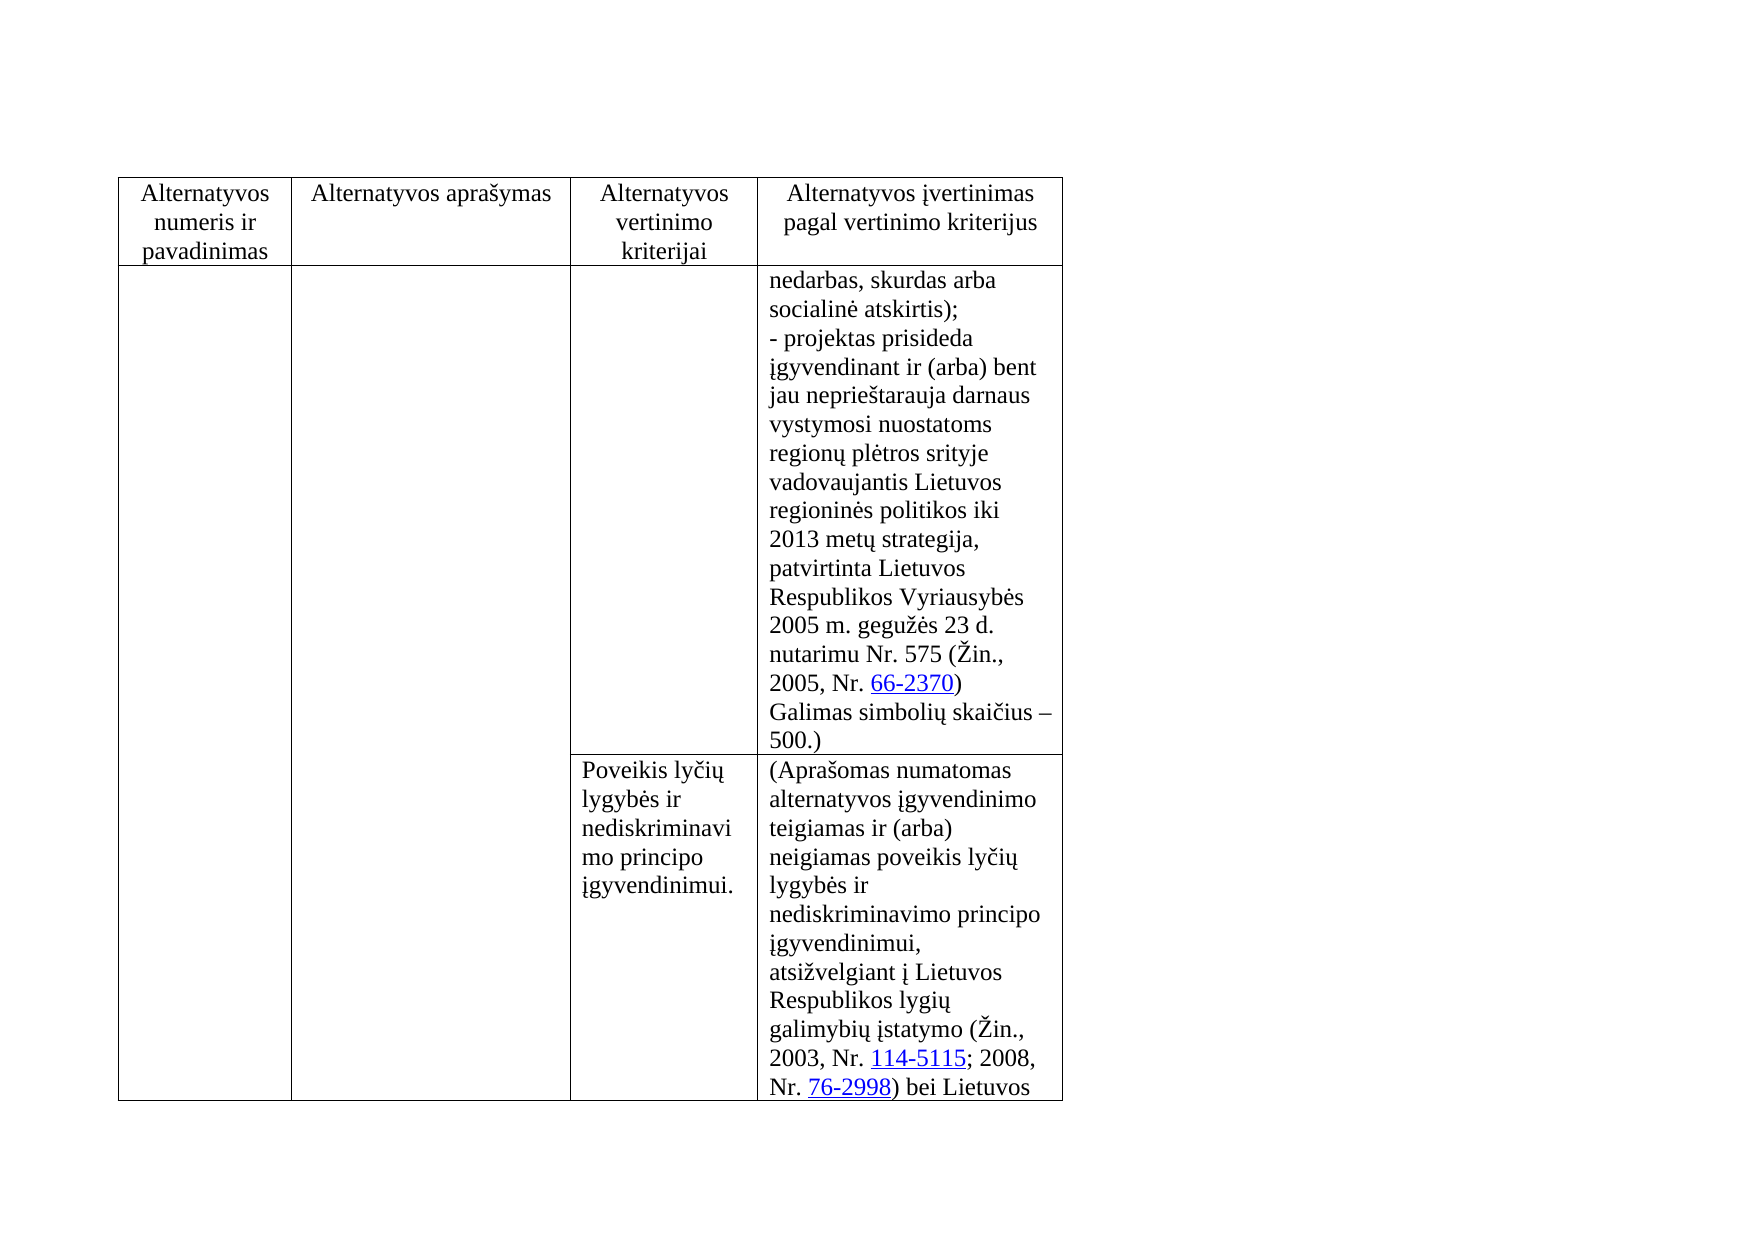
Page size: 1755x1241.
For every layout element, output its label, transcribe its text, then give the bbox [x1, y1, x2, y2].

table_header Alternatyvos vertinimo kriterijai [571, 178, 757, 264]
table_cell [571, 266, 757, 754]
table_cell [292, 266, 570, 1100]
table_header Alternatyvos aprašymas [292, 178, 570, 264]
table_cell nedarbas, skurdas arba socialinė atskirtis); - projektas prisideda įgyvendinant ir (arba) bent jau neprieštarauja darnaus vystymosi nuostatoms regionų plėtros srityje vadovaujantis Lietuvos regioninės politikos iki 2013 metų strategija, patvirtinta Lietuvos Respublikos Vyriausybės 2005 m. gegužės 23 d. nutarimu Nr. 575 (Žin., 2005, Nr. 66-2370) Galimas simbolių skaičius – 500.) [758, 266, 1062, 754]
table_cell (Aprašomas numatomas alternatyvos įgyvendinimo teigiamas ir (arba) neigiamas poveikis lyčių lygybės ir nediskriminavimo principo įgyvendinimui, atsižvelgiant į Lietuvos Respublikos lygių galimybių įstatymo (Žin., 2003, Nr. 114-5115; 2008, Nr. 76-2998) bei Lietuvos [758, 755, 1062, 1100]
table_cell Poveikis lyčių lygybės ir nediskriminavimo principo įgyvendinimui. [571, 755, 757, 1100]
table_header Alternatyvos įvertinimas pagal vertinimo kriterijus [758, 178, 1062, 264]
table_header Alternatyvos numeris ir pavadinimas [119, 178, 291, 264]
table_cell [119, 266, 291, 1100]
